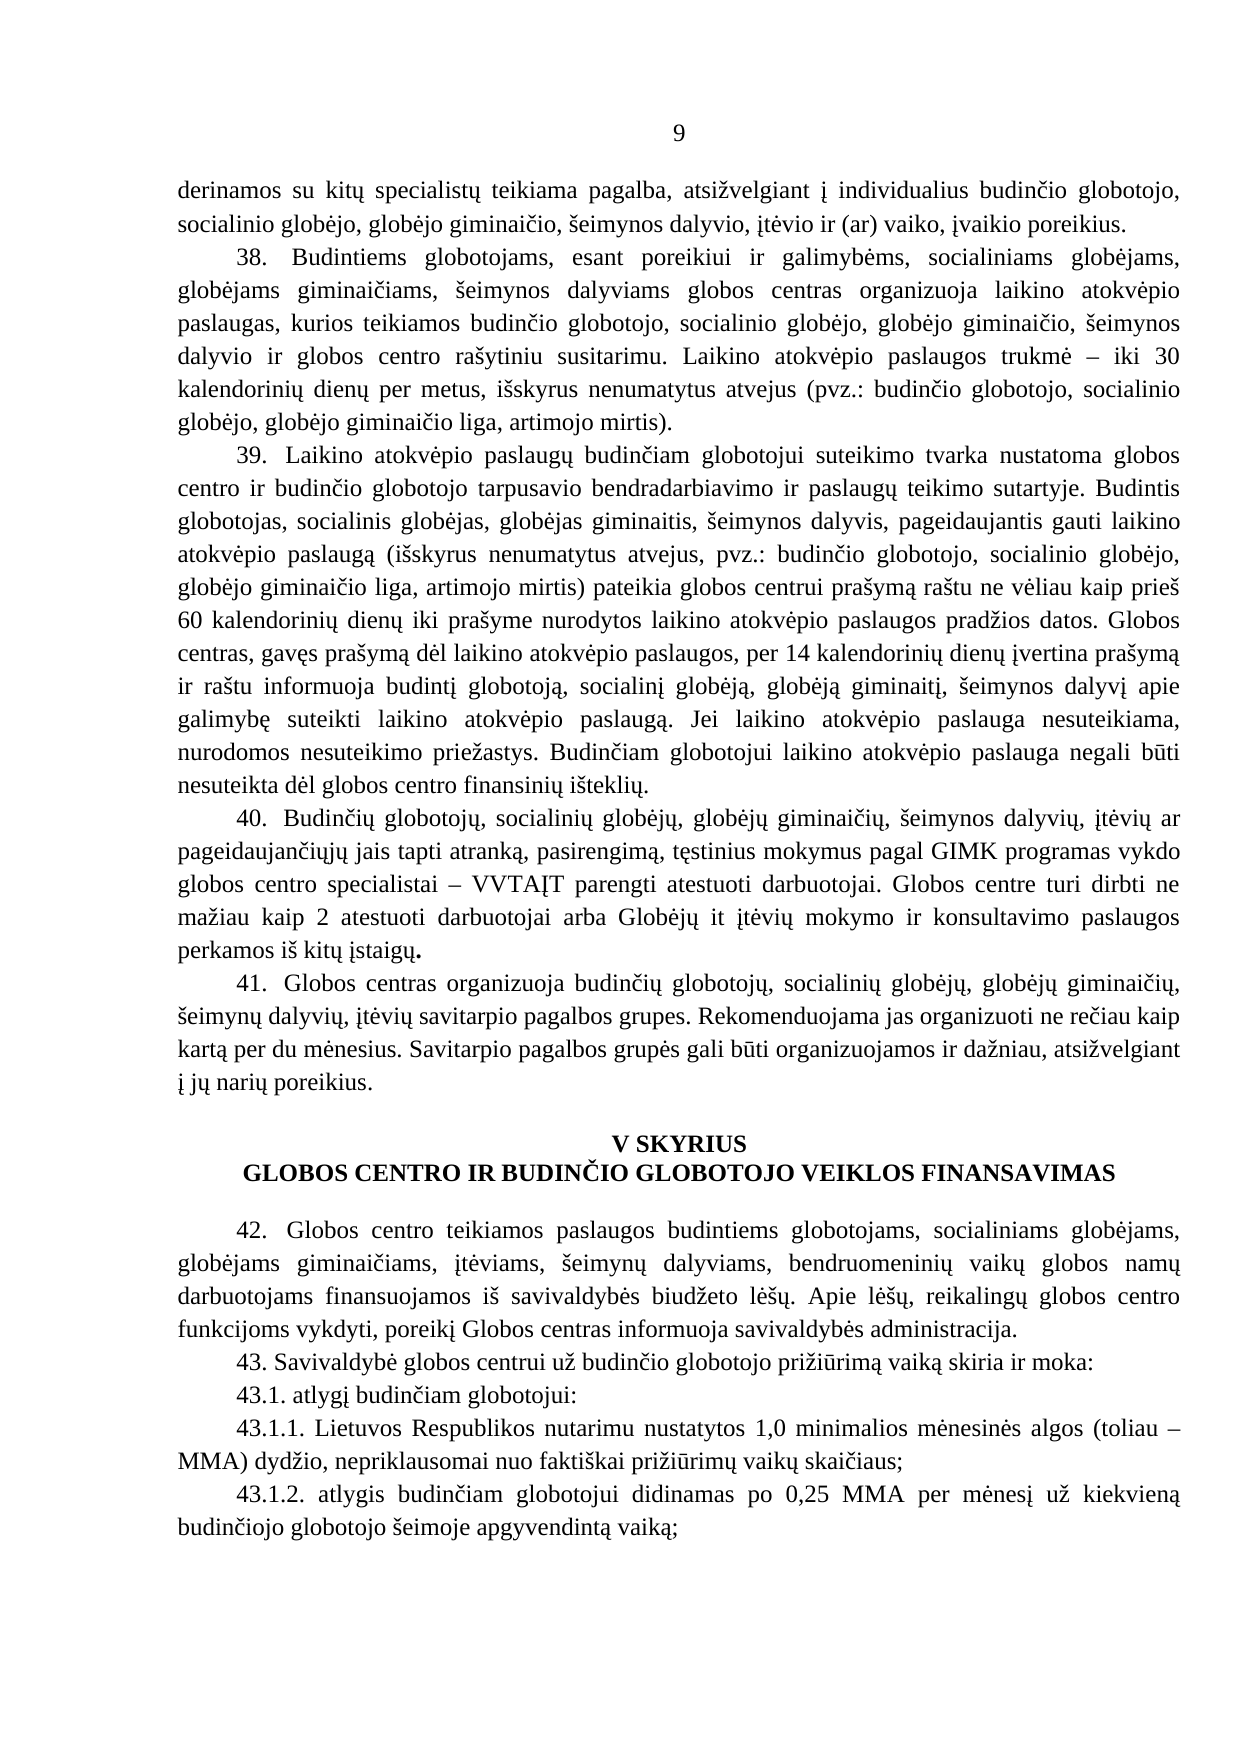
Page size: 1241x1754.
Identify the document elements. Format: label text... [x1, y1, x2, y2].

text 40. Budinčių globotojų, socialinių globėjų, globėjų giminaičių, šeimynos dalyvių, įtėvių ar pageidaujančiųjų jais tapti atranką, pasirengimą, tęstinius mokymus pagal GIMK programas vykdo globos centro specialistai – VVTAĮT parengti atestuoti darbuotojai. Globos centre turi dirbti ne mažiau kaip 2 atestuoti darbuotojai arba Globėjų it įtėvių mokymo ir konsultavimo paslaugos perkamos iš kitų įstaigų. [177, 803, 1181, 964]
text 43.1. atlygį budinčiam globotojui: [177, 1380, 1181, 1409]
text 39. Laikino atokvėpio paslaugų budinčiam globotojui suteikimo tvarka nustatoma globos centro ir budinčio globotojo tarpusavio bendradarbiavimo ir paslaugų teikimo sutartyje. Budintis globotojas, socialinis globėjas, globėjas giminaitis, šeimynos dalyvis, pageidaujantis gauti laikino atokvėpio paslaugą (išskyrus nenumatytus atvejus, pvz.: budinčio globotojo, socialinio globėjo, globėjo giminaičio liga, artimojo mirtis) pateikia globos centrui prašymą raštu ne vėliau kaip prieš 60 kalendorinių dienų iki prašyme nurodytos laikino atokvėpio paslaugos pradžios datos. Globos centras, gavęs prašymą dėl laikino atokvėpio paslaugos, per 14 kalendorinių dienų įvertina prašymą ir raštu informuoja budintį globotoją, socialinį globėją, globėją giminaitį, šeimynos dalyvį apie galimybę suteikti laikino atokvėpio paslaugą. Jei laikino atokvėpio paslauga nesuteikiama, nurodomos nesuteikimo priežastys. Budinčiam globotojui laikino atokvėpio paslauga negali būti nesuteikta dėl globos centro finansinių išteklių. [177, 440, 1181, 799]
text 43.1.2. atlygis budinčiam globotojui didinamas po 0,25 MMA per mėnesį už kiekvieną budinčiojo globotojo šeimoje apgyvendintą vaiką; [177, 1479, 1181, 1541]
text 38. Budintiems globotojams, esant poreikiui ir galimybėms, socialiniams globėjams, globėjams giminaičiams, šeimynos dalyviams globos centras organizuoja laikino atokvėpio paslaugas, kurios teikiamos budinčio globotojo, socialinio globėjo, globėjo giminaičio, šeimynos dalyvio ir globos centro rašytiniu susitarimu. Laikino atokvėpio paslaugos trukmė – iki 30 kalendorinių dienų per metus, išskyrus nenumatytus atvejus (pvz.: budinčio globotojo, socialinio globėjo, globėjo giminaičio liga, artimojo mirtis). [177, 242, 1181, 436]
text derinamos su kitų specialistų teikiama pagalba, atsižvelgiant į individualius budinčio globotojo, socialinio globėjo, globėjo giminaičio, šeimynos dalyvio, įtėvio ir (ar) vaiko, įvaikio poreikius. [177, 176, 1181, 237]
text 43.1.1. Lietuvos Respublikos nutarimu nustatytos 1,0 minimalios mėnesinės algos (toliau – MMA) dydžio, nepriklausomai nuo faktiškai prižiūrimų vaikų skaičiaus; [177, 1413, 1181, 1475]
text GLOBOS CENTRO IR BUDINČIO GLOBOTOJO VEIKLOS FINANSAVIMAS [177, 1158, 1181, 1186]
text V SKYRIUS [177, 1129, 1181, 1158]
text 41. Globos centras organizuoja budinčių globotojų, socialinių globėjų, globėjų giminaičių, šeimynų dalyvių, įtėvių savitarpio pagalbos grupes. Rekomenduojama jas organizuoti ne rečiau kaip kartą per du mėnesius. Savitarpio pagalbos grupės gali būti organizuojamos ir dažniau, atsižvelgiant į jų narių poreikius. [177, 968, 1181, 1096]
text 43. Savivaldybė globos centrui už budinčio globotojo prižiūrimą vaiką skiria ir moka: [177, 1347, 1181, 1376]
text 42. Globos centro teikiamos paslaugos budintiems globotojams, socialiniams globėjams, globėjams giminaičiams, įtėviams, šeimynų dalyviams, bendruomeninių vaikų globos namų darbuotojams finansuojamos iš savivaldybės biudžeto lėšų. Apie lėšų, reikalingų globos centro funkcijoms vykdyti, poreikį Globos centras informuoja savivaldybės administracija. [177, 1215, 1181, 1343]
